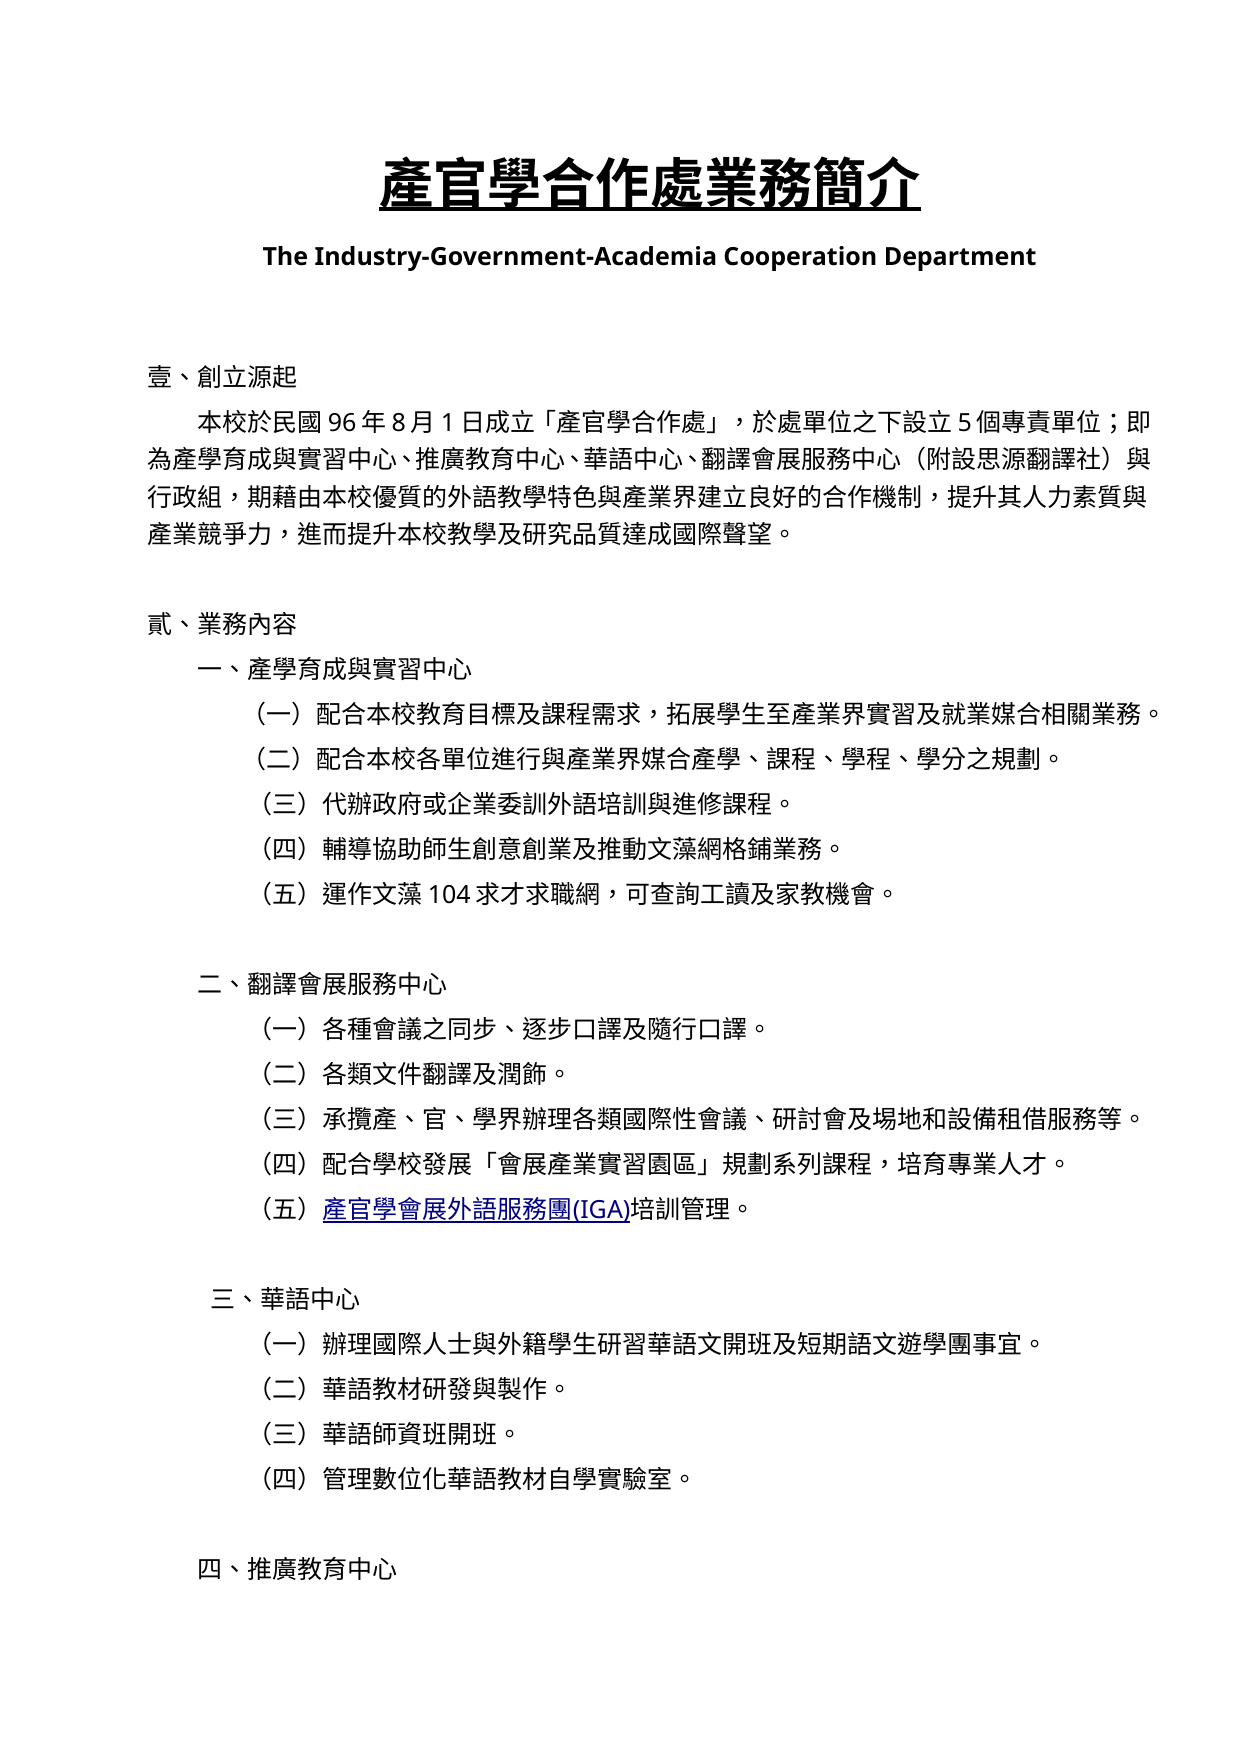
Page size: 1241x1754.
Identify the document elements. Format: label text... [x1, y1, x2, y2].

text 三、華語中心 [148, 1279, 1152, 1317]
text （三）代辦政府或企業委訓外語培訓與進修課程。 [148, 784, 1152, 822]
text （五）產官學會展外語服務團(IGA)培訓管理。 [148, 1189, 1152, 1227]
text （一）配合本校教育目標及課程需求，拓展學生至產業界實習及就業媒合相關業務。 [241, 694, 1152, 732]
text （三）華語師資班開班。 [148, 1414, 1152, 1452]
text （四）管理數位化華語教材自學實驗室。 [148, 1459, 1152, 1497]
text （四）配合學校發展「會展產業實習園區」規劃系列課程，培育專業人才。 [248, 1144, 1152, 1182]
text 二、翻譯會展服務中心 [148, 964, 1152, 1002]
text 壹、創立源起 [148, 357, 1152, 394]
text （三）承攬產、官、學界辦理各類國際性會議、研討會及埸地和設備租借服務等。 [248, 1099, 1152, 1137]
text （一）各種會議之同步、逐步口譯及隨行口譯。 [148, 1009, 1152, 1047]
text 一、產學育成與實習中心 [198, 649, 1152, 687]
text 產官學合作處業務簡介 [148, 123, 1152, 236]
text 貳、業務內容 [148, 604, 1152, 642]
text （二）各類文件翻譯及潤飾。 [148, 1054, 1152, 1092]
text （二）配合本校各單位進行與產業界媒合產學、課程、學程、學分之規劃。 [241, 739, 1152, 777]
text 本校於民國96年8月1日成立「產官學合作處」，於處單位之下設立5個專責單位；即為產學育成與實習中心、推廣教育中心、華語中心、翻譯會展服務中心（附設思源翻譯社）與行政組，期藉由本校優質的外語教學特色與產業界建立良好的合作機制，提升其人力素質與產業競爭力，進而提升本校教學及研究品質達成國際聲望。 [148, 402, 1152, 552]
text （二）華語教材研發與製作。 [148, 1369, 1152, 1407]
text The Industry-Government-Academia Cooperation Department [148, 237, 1152, 274]
text （四）輔導協助師生創意創業及推動文藻網格鋪業務。 [148, 829, 1152, 867]
text 四、推廣教育中心 [148, 1549, 1152, 1587]
text （一）辦理國際人士與外籍學生研習華語文開班及短期語文遊學團事宜。 [248, 1324, 1152, 1362]
text （五）運作文藻104求才求職網，可查詢工讀及家教機會。 [148, 874, 1152, 912]
